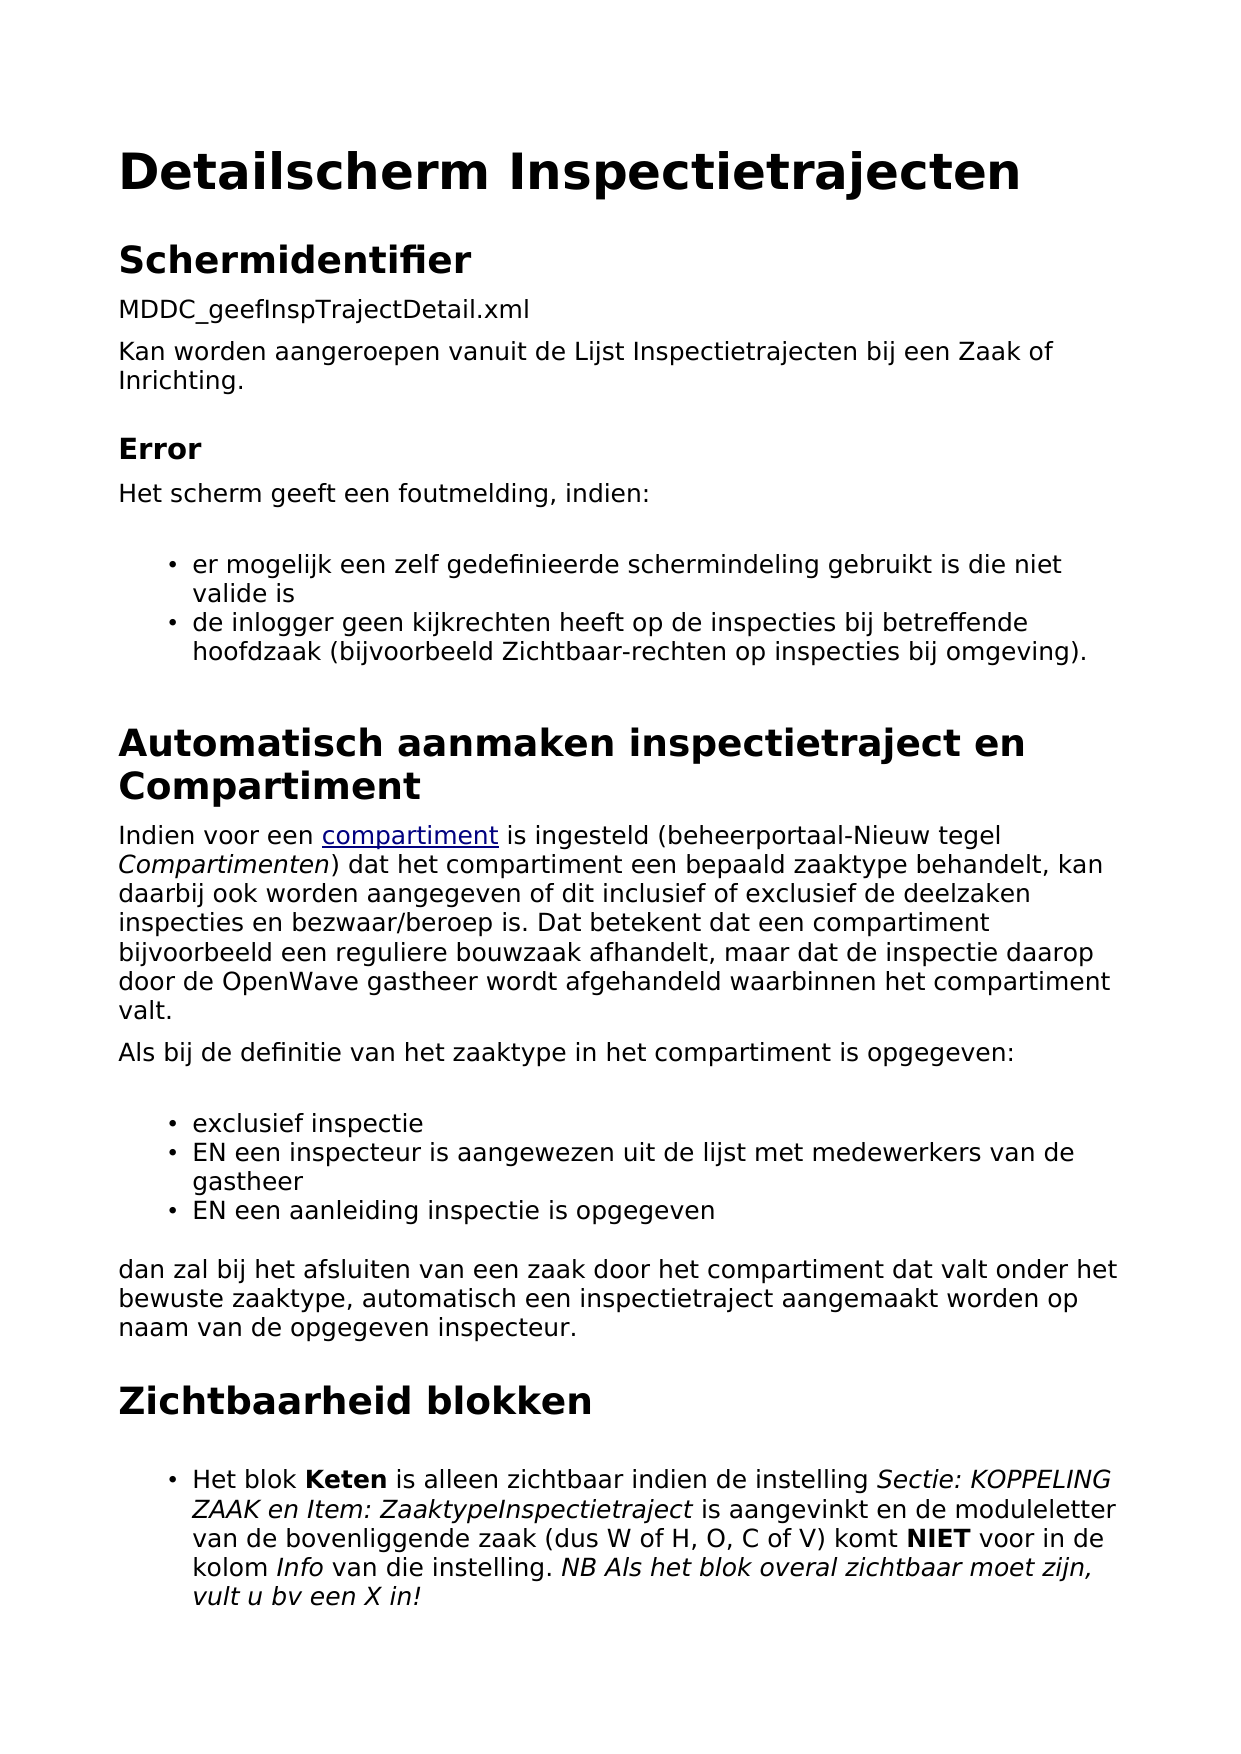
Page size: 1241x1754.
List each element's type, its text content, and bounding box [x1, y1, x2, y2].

text Indien voor een compartiment is ingesteld (beheerportaal-Nieuw tegel Compartimenten) dat het compartiment een bepaald zaaktype behandelt, kan daarbij ook worden aangegeven of dit inclusief of exclusief de deelzaken inspecties en bezwaar/beroep is. Dat betekent dat een compartiment bijvoorbeeld een reguliere bouwzaak afhandelt, maar dat de inspectie daarop door de OpenWave gastheer wordt afgehandeld waarbinnen het compartiment valt. [118, 821, 1122, 1025]
list er mogelijk een zelf gedefinieerde schermindeling gebruikt is die niet valide is [177, 550, 1122, 608]
list EN een aanleiding inspectie is opgegeven [177, 1196, 1122, 1226]
text Kan worden aangeroepen vanuit de Lijst Inspectietrajecten bij een Zaak of Inrichting. [118, 337, 1122, 395]
subtitle Error [118, 432, 1122, 466]
text MDDC_geefInspTrajectDetail.xml [118, 295, 1122, 324]
list exclusief inspectie [177, 1109, 1122, 1138]
subtitle Zichtbaarheid blokken [118, 1380, 1122, 1424]
list EN een inspecteur is aangewezen uit de lijst met medewerkers van de gastheer [177, 1138, 1122, 1196]
text Als bij de definitie van het zaaktype in het compartiment is opgegeven: [118, 1038, 1122, 1067]
text dan zal bij het afsluiten van een zaak door het compartiment dat valt onder het bewuste zaaktype, automatisch een inspectietraject aangemaakt worden op naam van de opgegeven inspecteur. [118, 1255, 1122, 1342]
text Het scherm geeft een foutmelding, indien: [118, 479, 1122, 508]
list de inlogger geen kijkrechten heeft op de inspecties bij betreffende hoofdzaak (bijvoorbeeld Zichtbaar-rechten op inspecties bij omgeving). [177, 608, 1122, 667]
subtitle Detailscherm Inspectietrajecten [118, 143, 1122, 201]
subtitle Automatisch aanmaken inspectietraject en Compartiment [118, 721, 1122, 808]
list Het blok Keten is alleen zichtbaar indien de instelling Sectie: KOPPELING ZAAK en Item: ZaaktypeInspectietraject is aangevinkt en de moduleletter van de bovenliggende zaak (dus W of H, O, C of V) komt NIET voor in de kolom Info van die instelling. NB Als het blok overal zichtbaar moet zijn, vult u bv een X in! [177, 1466, 1122, 1611]
subtitle Schermidentifier [118, 239, 1122, 282]
